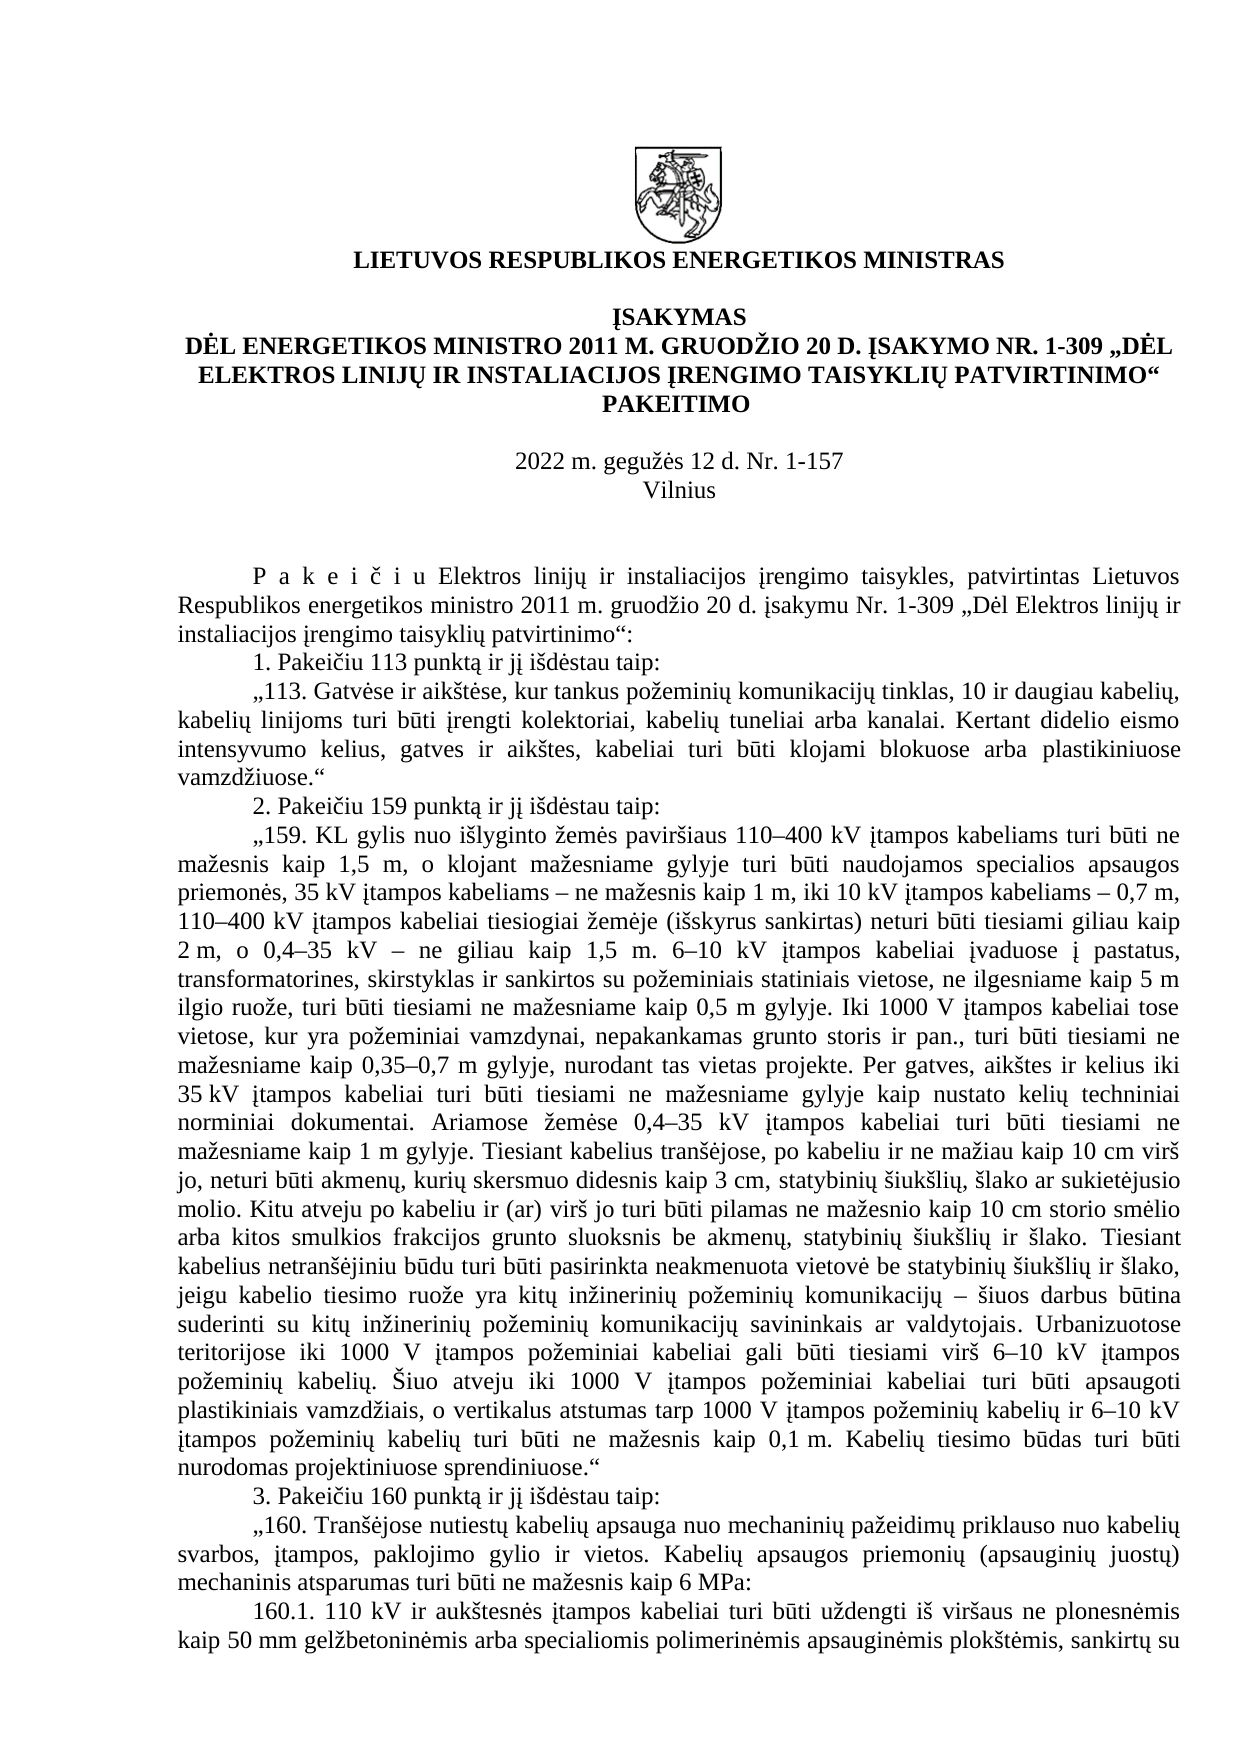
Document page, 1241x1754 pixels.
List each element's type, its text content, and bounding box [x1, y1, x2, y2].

text „160. Tranšėjose nutiestų kabelių apsauga nuo mechaninių pažeidimų priklauso nuo kabelių svarbos, įtampos, paklojimo gylio ir vietos. Kabelių apsaugos priemonių (apsauginių juostų) mechaninis atsparumas turi būti ne mažesnis kaip 6 MPa: [177, 1510, 1181, 1596]
text P a k e i č i u Elektros linijų ir instaliacijos įrengimo taisykles, patvirtintas Lietuvos Respublikos energetikos ministro 2011 m. gruodžio 20 d. įsakymu Nr. 1-309 „Dėl Elektros linijų ir instaliacijos įrengimo taisyklių patvirtinimo“: [177, 561, 1181, 647]
text LIETUVOS RESPUBLIKOS ENERGETIKOS MINISTRAS [177, 245, 1181, 274]
text Vilnius [177, 475, 1181, 504]
text 160.1. 110 kV ir aukštesnės įtampos kabeliai turi būti uždengti iš viršaus ne plonesnėmis kaip 50 mm gelžbetoninėmis arba specialiomis polimerinėmis apsauginėmis plokštėmis, sankirtų su [177, 1596, 1181, 1654]
text 3. Pakeičiu 160 punktą ir jį išdėstau taip: [177, 1481, 1181, 1510]
text 2022 m. gegužės 12 d. Nr. 1-157 [177, 446, 1181, 475]
text „159. KL gylis nuo išlyginto žemės paviršiaus 110–400 kV įtampos kabeliams turi būti ne mažesnis kaip 1,5 m, o klojant mažesniame gylyje turi būti naudojamos specialios apsaugos priemonės, 35 kV įtampos kabeliams – ne mažesnis kaip 1 m, iki 10 kV įtampos kabeliams – 0,7 m, 110–400 kV įtampos kabeliai tiesiogiai žemėje (išskyrus sankirtas) neturi būti tiesiami giliau kaip 2 m, o 0,4–35 kV – ne giliau kaip 1,5 m. 6–10 kV įtampos kabeliai įvaduose į pastatus, transformatorines, skirstyklas ir sankirtos su požeminiais statiniais vietose, ne ilgesniame kaip 5 m ilgio ruože, turi būti tiesiami ne mažesniame kaip 0,5 m gylyje. Iki 1000 V įtampos kabeliai tose vietose, kur yra požeminiai vamzdynai, nepakankamas grunto storis ir pan., turi būti tiesiami ne mažesniame kaip 0,35–0,7 m gylyje, nurodant tas vietas projekte. Per gatves, aikštes ir kelius iki 35 kV įtampos kabeliai turi būti tiesiami ne mažesniame gylyje kaip nustato kelių techniniai norminiai dokumentai. Ariamose žemėse 0,4–35 kV įtampos kabeliai turi būti tiesiami ne mažesniame kaip 1 m gylyje. Tiesiant kabelius tranšėjose, po kabeliu ir ne mažiau kaip 10 cm virš jo, neturi būti akmenų, kurių skersmuo didesnis kaip 3 cm, statybinių šiukšlių, šlako ar sukietėjusio molio. Kitu atveju po kabeliu ir (ar) virš jo turi būti pilamas ne mažesnio kaip 10 cm storio smėlio arba kitos smulkios frakcijos grunto sluoksnis be akmenų, statybinių šiukšlių ir šlako. Tiesiant kabelius netranšėjiniu būdu turi būti pasirinkta neakmenuota vietovė be statybinių šiukšlių ir šlako, jeigu kabelio tiesimo ruože yra kitų inžinerinių požeminių komunikacijų – šiuos darbus būtina suderinti su kitų inžinerinių požeminių komunikacijų savininkais ar valdytojais. Urbanizuotose teritorijose iki 1000 V įtampos požeminiai kabeliai gali būti tiesiami virš 6–10 kV įtampos požeminių kabelių. Šiuo atveju iki 1000 V įtampos požeminiai kabeliai turi būti apsaugoti plastikiniais vamzdžiais, o vertikalus atstumas tarp 1000 V įtampos požeminių kabelių ir 6–10 kV įtampos požeminių kabelių turi būti ne mažesnis kaip 0,1 m. Kabelių tiesimo būdas turi būti nurodomas projektiniuose sprendiniuose.“ [177, 820, 1181, 1481]
text įsakymas [177, 302, 1181, 331]
text 2. Pakeičiu 159 punktą ir jį išdėstau taip: [177, 791, 1181, 820]
text „113. Gatvėse ir aikštėse, kur tankus požeminių komunikacijų tinklas, 10 ir daugiau kabelių, kabelių linijoms turi būti įrengti kolektoriai, kabelių tuneliai arba kanalai. Kertant didelio eismo intensyvumo kelius, gatves ir aikštes, kabeliai turi būti klojami blokuose arba plastikiniuose vamzdžiuose.“ [177, 676, 1181, 791]
text DĖL energetikos ministro 2011 m. gruodžio 20 d. įsakymo Nr. 1-309 „Dėl elektros linijų ir instaliacijos įrengimo taisyklių patvirtinimo“ pakeitimo [177, 331, 1181, 417]
text 1. Pakeičiu 113 punktą ir jį išdėstau taip: [177, 647, 1181, 676]
